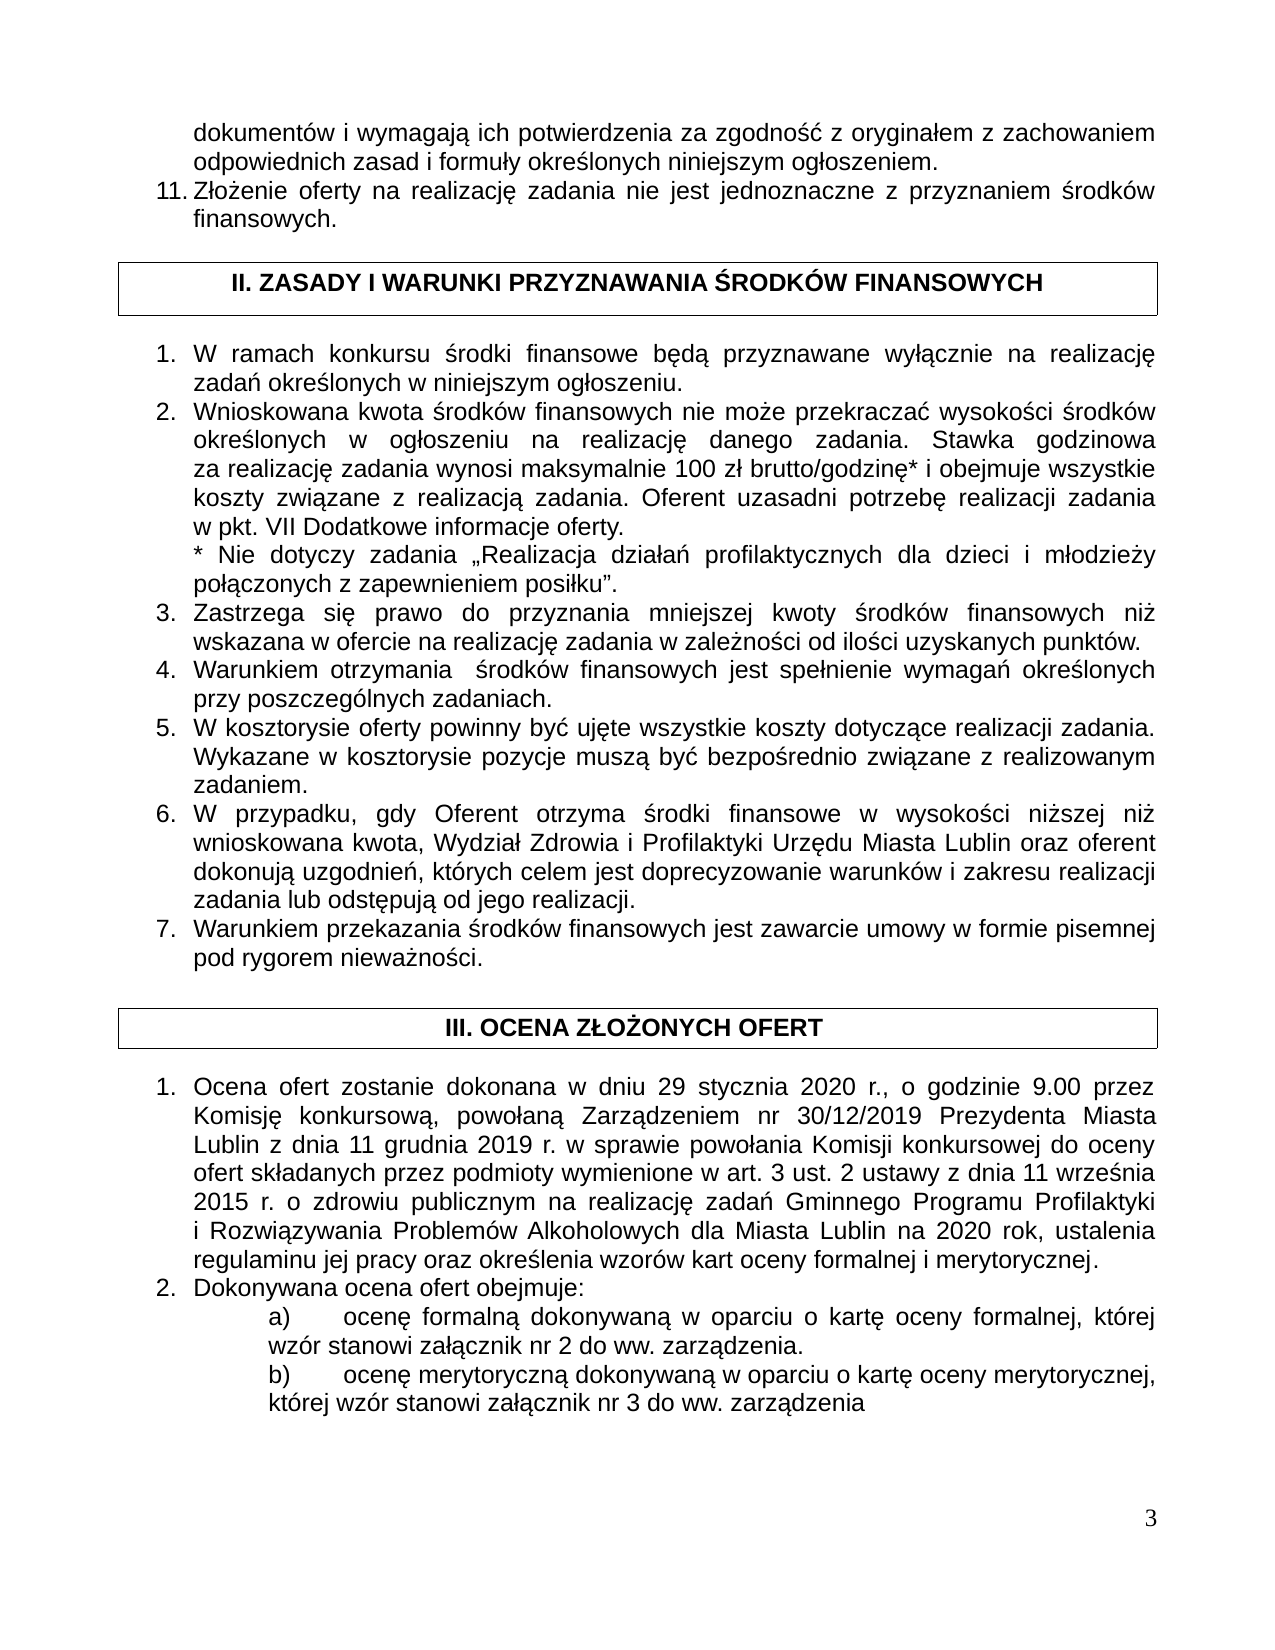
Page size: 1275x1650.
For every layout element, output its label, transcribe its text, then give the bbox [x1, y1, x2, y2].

list ocenę formalną dokonywaną w oparciu o kartę oceny formalnej, której wzór stanowi załącznik nr 2 do ww. zarządzenia. [268, 1302, 1157, 1359]
list Zastrzega się prawo do przyznania mniejszej kwoty środków finansowych niż wskazana w ofercie na realizację zadania w zależności od ilości uzyskanych punktów. [156, 598, 1157, 655]
list dokumentów i wymagają ich potwierdzenia za zgodność z oryginałem z zachowaniem odpowiednich zasad i formuły określonych niniejszym ogłoszeniem. [156, 118, 1157, 176]
list * Nie dotyczy zadania „Realizacja działań profilaktycznych dla dzieci i młodzieży połączonych z zapewnieniem posiłku”. [156, 540, 1157, 598]
table_header II. ZASADY I WARUNKI PRZYZNAWANIA ŚRODKÓW FINANSOWYCH [119, 263, 1157, 315]
list Warunkiem przekazania środków finansowych jest zawarcie umowy w formie pisemnej pod rygorem nieważności. [156, 914, 1157, 972]
list Warunkiem otrzymania środków finansowych jest spełnienie wymagań określonych przy poszczególnych zadaniach. [156, 655, 1157, 713]
list ocenę merytoryczną dokonywaną w oparciu o kartę oceny merytorycznej, której wzór stanowi załącznik nr 3 do ww. zarządzenia [268, 1359, 1157, 1417]
list Dokonywana ocena ofert obejmuje: [156, 1273, 1157, 1302]
list W ramach konkursu środki finansowe będą przyznawane wyłącznie na realizację zadań określonych w niniejszym ogłoszeniu. [156, 339, 1157, 397]
list Ocena ofert zostanie dokonana w dniu 29 stycznia 2020 r., o godzinie 9.00 przez Komisję konkursową, powołaną Zarządzeniem nr 30/12/2019 Prezydenta Miasta Lublin z dnia 11 grudnia 2019 r. w sprawie powołania Komisji konkursowej do oceny ofert składanych przez podmioty wymienione w art. 3 ust. 2 ustawy z dnia 11 września 2015 r. o zdrowiu publicznym na realizację zadań Gminnego Programu Profilaktyki i Rozwiązywania Problemów Alkoholowych dla Miasta Lublin na 2020 rok, ustalenia regulaminu jej pracy oraz określenia wzorów kart oceny formalnej i merytorycznej. [156, 1072, 1157, 1273]
list W przypadku, gdy Oferent otrzyma środki finansowe w wysokości niższej niż wnioskowana kwota, Wydział Zdrowia i Profilaktyki Urzędu Miasta Lublin oraz oferent dokonują uzgodnień, których celem jest doprecyzowanie warunków i zakresu realizacji zadania lub odstępują od jego realizacji. [156, 799, 1157, 914]
list W kosztorysie oferty powinny być ujęte wszystkie koszty dotyczące realizacji zadania. Wykazane w kosztorysie pozycje muszą być bezpośrednio związane z realizowanym zadaniem. [156, 713, 1157, 799]
list Wnioskowana kwota środków finansowych nie może przekraczać wysokości środków określonych w ogłoszeniu na realizację danego zadania. Stawka godzinowa za realizację zadania wynosi maksymalnie 100 zł brutto/godzinę* i obejmuje wszystkie koszty związane z realizacją zadania. Oferent uzasadni potrzebę realizacji zadania w pkt. VII Dodatkowe informacje oferty. [156, 397, 1157, 540]
table_header III. OCENA ZŁOŻONYCH OFERT [119, 1009, 1157, 1048]
list Złożenie oferty na realizację zadania nie jest jednoznaczne z przyznaniem środków finansowych. [156, 176, 1157, 233]
